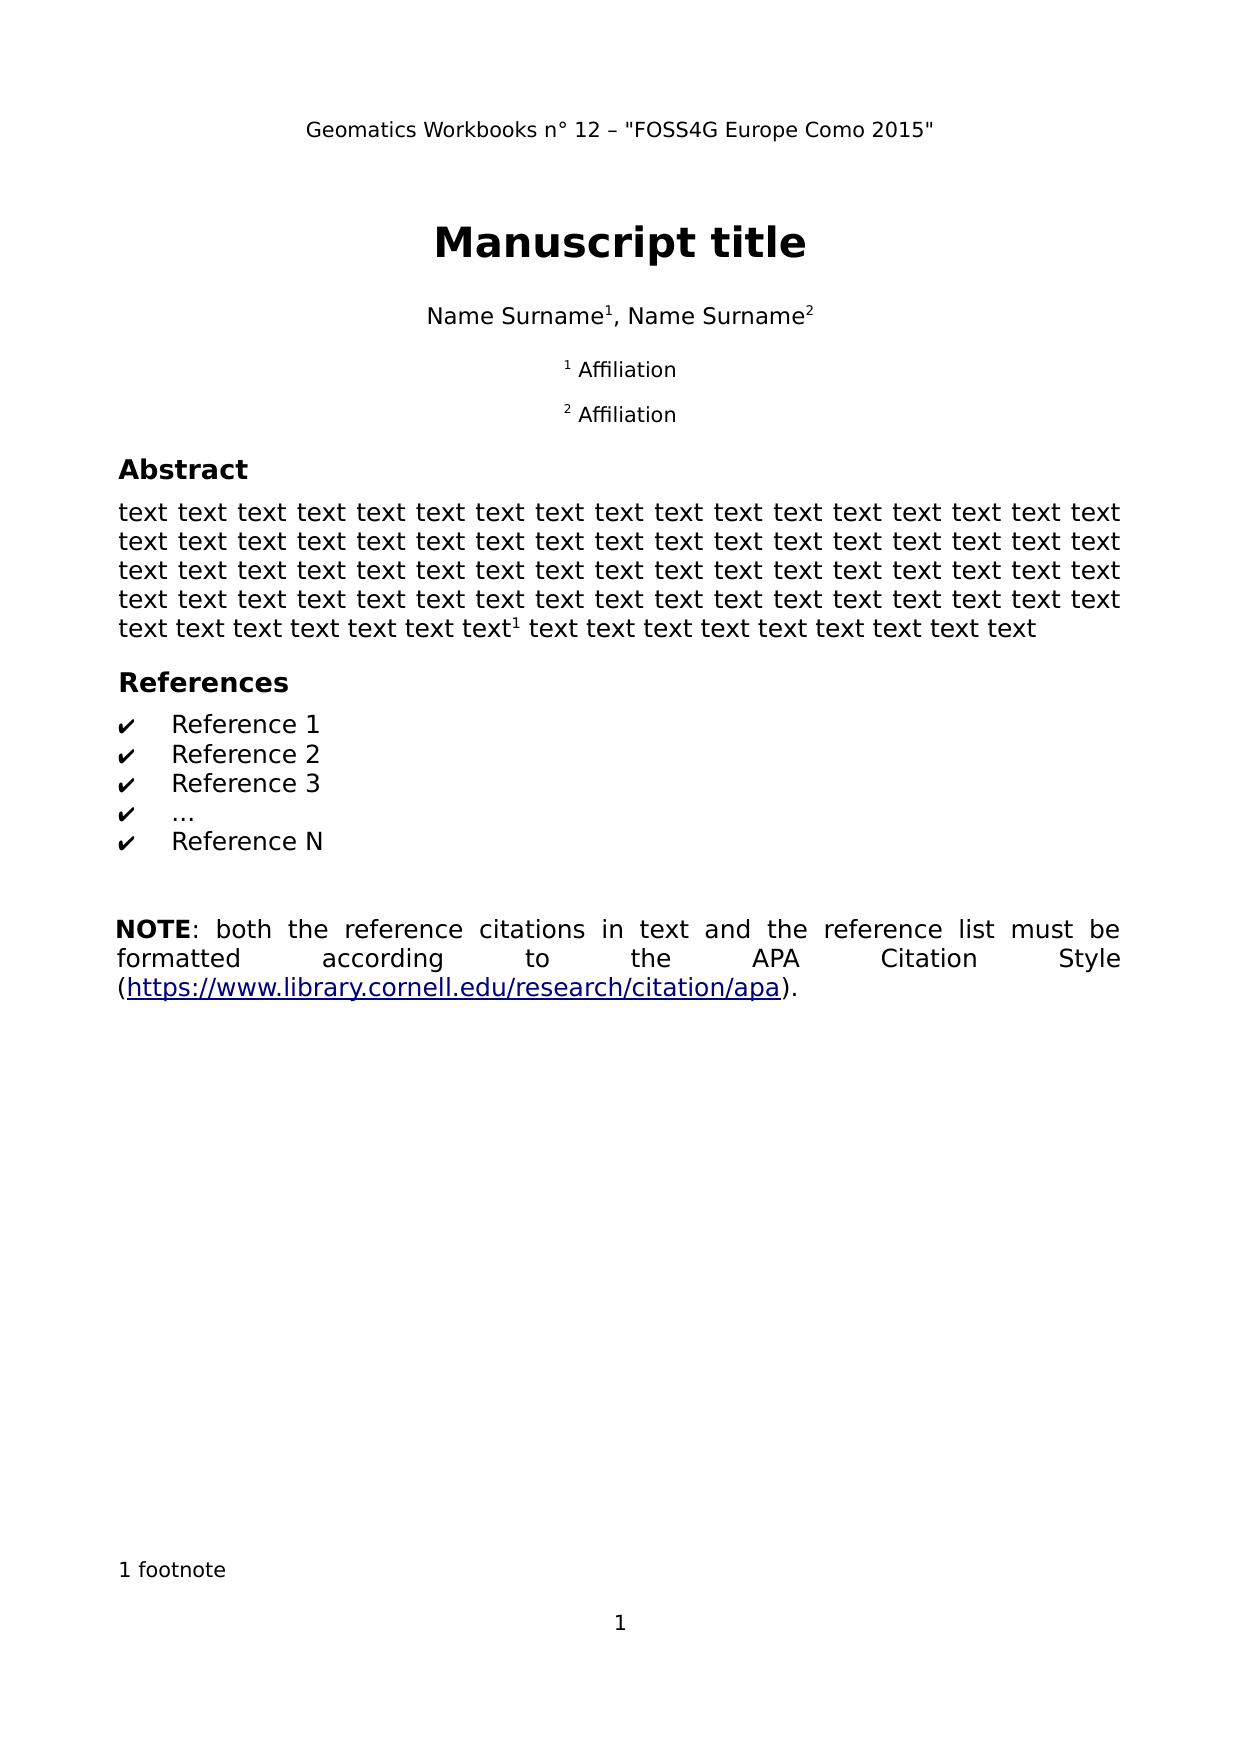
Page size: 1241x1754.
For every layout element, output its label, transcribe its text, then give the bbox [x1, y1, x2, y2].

text 2 Affiliation [118, 398, 1122, 428]
text 1 Affiliation [118, 353, 1122, 383]
text Abstract [118, 454, 1122, 486]
list Reference 3 [118, 769, 1122, 798]
list ... [118, 798, 1122, 827]
list Reference 2 [118, 740, 1122, 769]
text NOTE: both the reference citations in text and the reference list must be formatted according to the APA Citation Style (https://www.library.cornell.edu/research/citation/apa). [115, 915, 1122, 1002]
text footnote [118, 1558, 1122, 1582]
list Reference N [118, 827, 1122, 857]
text References [118, 667, 1122, 699]
title Manuscript title [118, 219, 1122, 268]
text Name Surname1, Name Surname2 [118, 303, 1122, 330]
list Reference 1 [118, 711, 1122, 740]
text text text text text text text text text text text text text text text text text text text text text text text text text text text text text text text text text text text text text text text text text text text text text text text text text text text text text text text text text text text text text text text text text text text text text text text text text text text text text text text text text text text text text [118, 498, 1122, 644]
